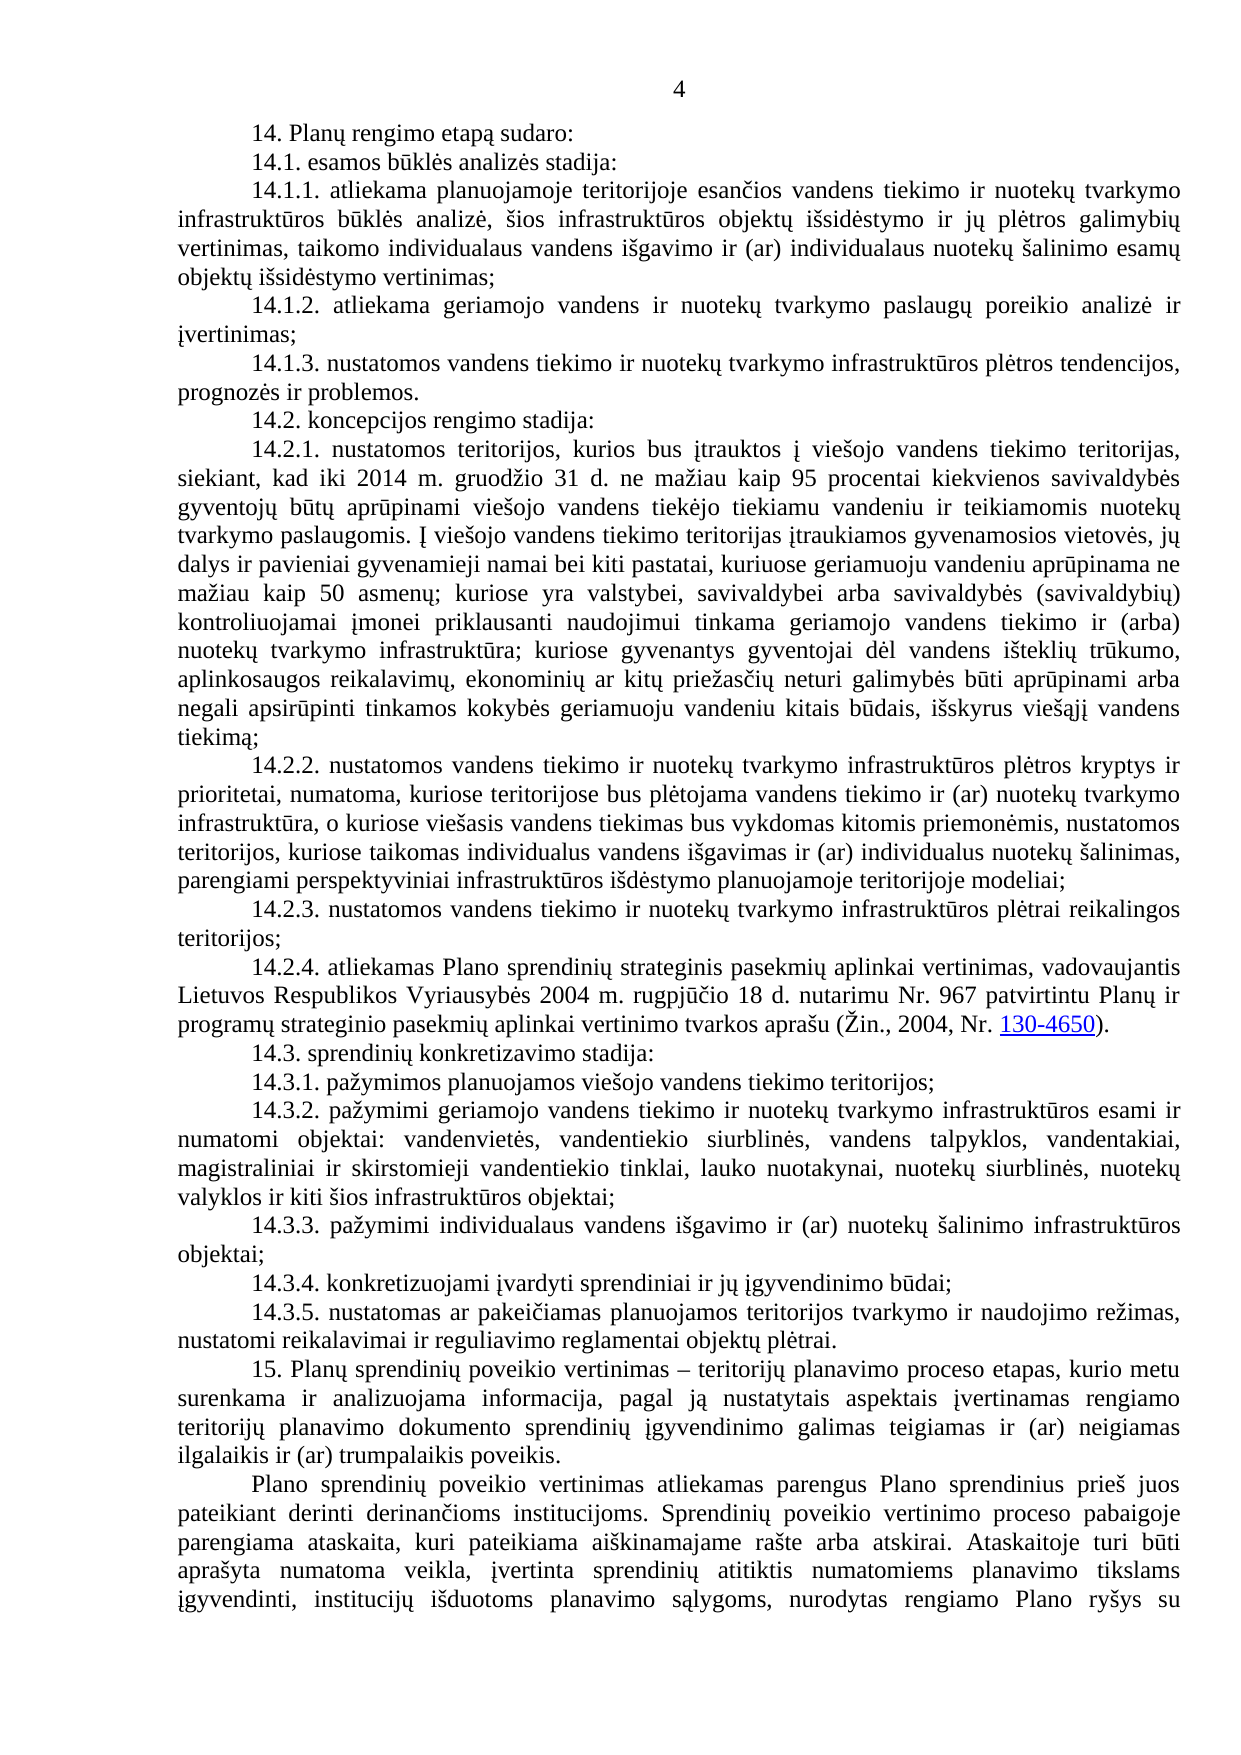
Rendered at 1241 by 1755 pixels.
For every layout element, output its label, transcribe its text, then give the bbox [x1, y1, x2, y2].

text 14.3.5. nustatomas ar pakeičiamas planuojamos teritorijos tvarkymo ir naudojimo režimas, nustatomi reikalavimai ir reguliavimo reglamentai objektų plėtrai. [177, 1297, 1181, 1354]
text 14.2.4. atliekamas Plano sprendinių strateginis pasekmių aplinkai vertinimas, vadovaujantis Lietuvos Respublikos Vyriausybės 2004 m. rugpjūčio 18 d. nutarimu Nr. 967 patvirtintu Planų ir programų strateginio pasekmių aplinkai vertinimo tvarkos aprašu (Žin., 2004, Nr. 130-4650). [177, 952, 1181, 1038]
text 14.2.1. nustatomos teritorijos, kurios bus įtrauktos į viešojo vandens tiekimo teritorijas, siekiant, kad iki 2014 m. gruodžio 31 d. ne mažiau kaip 95 procentai kiekvienos savivaldybės gyventojų būtų aprūpinami viešojo vandens tiekėjo tiekiamu vandeniu ir teikiamomis nuotekų tvarkymo paslaugomis. Į viešojo vandens tiekimo teritorijas įtraukiamos gyvenamosios vietovės, jų dalys ir pavieniai gyvenamieji namai bei kiti pastatai, kuriuose geriamuoju vandeniu aprūpinama ne mažiau kaip 50 asmenų; kuriose yra valstybei, savivaldybei arba savivaldybės (savivaldybių) kontroliuojamai įmonei priklausanti naudojimui tinkama geriamojo vandens tiekimo ir (arba) nuotekų tvarkymo infrastruktūra; kuriose gyvenantys gyventojai dėl vandens išteklių trūkumo, aplinkosaugos reikalavimų, ekonominių ar kitų priežasčių neturi galimybės būti aprūpinami arba negali apsirūpinti tinkamos kokybės geriamuoju vandeniu kitais būdais, išskyrus viešąjį vandens tiekimą; [177, 434, 1181, 751]
text 14.3.3. pažymimi individualaus vandens išgavimo ir (ar) nuotekų šalinimo infrastruktūros objektai; [177, 1211, 1181, 1268]
text 14.1. esamos būklės analizės stadija: [177, 147, 1181, 176]
text 14.2.3. nustatomos vandens tiekimo ir nuotekų tvarkymo infrastruktūros plėtrai reikalingos teritorijos; [177, 894, 1181, 952]
text 14.2. koncepcijos rengimo stadija: [177, 406, 1181, 434]
text 14.1.3. nustatomos vandens tiekimo ir nuotekų tvarkymo infrastruktūros plėtros tendencijos, prognozės ir problemos. [177, 348, 1181, 406]
text 14.3.1. pažymimos planuojamos viešojo vandens tiekimo teritorijos; [177, 1067, 1181, 1096]
text 14.3.2. pažymimi geriamojo vandens tiekimo ir nuotekų tvarkymo infrastruktūros esami ir numatomi objektai: vandenvietės, vandentiekio siurblinės, vandens talpyklos, vandentakiai, magistraliniai ir skirstomieji vandentiekio tinklai, lauko nuotakynai, nuotekų siurblinės, nuotekų valyklos ir kiti šios infrastruktūros objektai; [177, 1096, 1181, 1211]
text 14. Planų rengimo etapą sudaro: [177, 118, 1181, 147]
text 14.1.2. atliekama geriamojo vandens ir nuotekų tvarkymo paslaugų poreikio analizė ir įvertinimas; [177, 291, 1181, 348]
text 14.1.1. atliekama planuojamoje teritorijoje esančios vandens tiekimo ir nuotekų tvarkymo infrastruktūros būklės analizė, šios infrastruktūros objektų išsidėstymo ir jų plėtros galimybių vertinimas, taikomo individualaus vandens išgavimo ir (ar) individualaus nuotekų šalinimo esamų objektų išsidėstymo vertinimas; [177, 176, 1181, 291]
text 14.3. sprendinių konkretizavimo stadija: [177, 1038, 1181, 1067]
text 14.3.4. konkretizuojami įvardyti sprendiniai ir jų įgyvendinimo būdai; [177, 1268, 1181, 1297]
text 15. Planų sprendinių poveikio vertinimas – teritorijų planavimo proceso etapas, kurio metu surenkama ir analizuojama informacija, pagal ją nustatytais aspektais įvertinamas rengiamo teritorijų planavimo dokumento sprendinių įgyvendinimo galimas teigiamas ir (ar) neigiamas ilgalaikis ir (ar) trumpalaikis poveikis. [177, 1354, 1181, 1469]
text Plano sprendinių poveikio vertinimas atliekamas parengus Plano sprendinius prieš juos pateikiant derinti derinančioms institucijoms. Sprendinių poveikio vertinimo proceso pabaigoje parengiama ataskaita, kuri pateikiama aiškinamajame rašte arba atskirai. Ataskaitoje turi būti aprašyta numatoma veikla, įvertinta sprendinių atitiktis numatomiems planavimo tikslams įgyvendinti, institucijų išduotoms planavimo sąlygoms, nurodytas rengiamo Plano ryšys su [177, 1469, 1181, 1613]
text 14.2.2. nustatomos vandens tiekimo ir nuotekų tvarkymo infrastruktūros plėtros kryptys ir prioritetai, numatoma, kuriose teritorijose bus plėtojama vandens tiekimo ir (ar) nuotekų tvarkymo infrastruktūra, o kuriose viešasis vandens tiekimas bus vykdomas kitomis priemonėmis, nustatomos teritorijos, kuriose taikomas individualus vandens išgavimas ir (ar) individualus nuotekų šalinimas, parengiami perspektyviniai infrastruktūros išdėstymo planuojamoje teritorijoje modeliai; [177, 751, 1181, 894]
